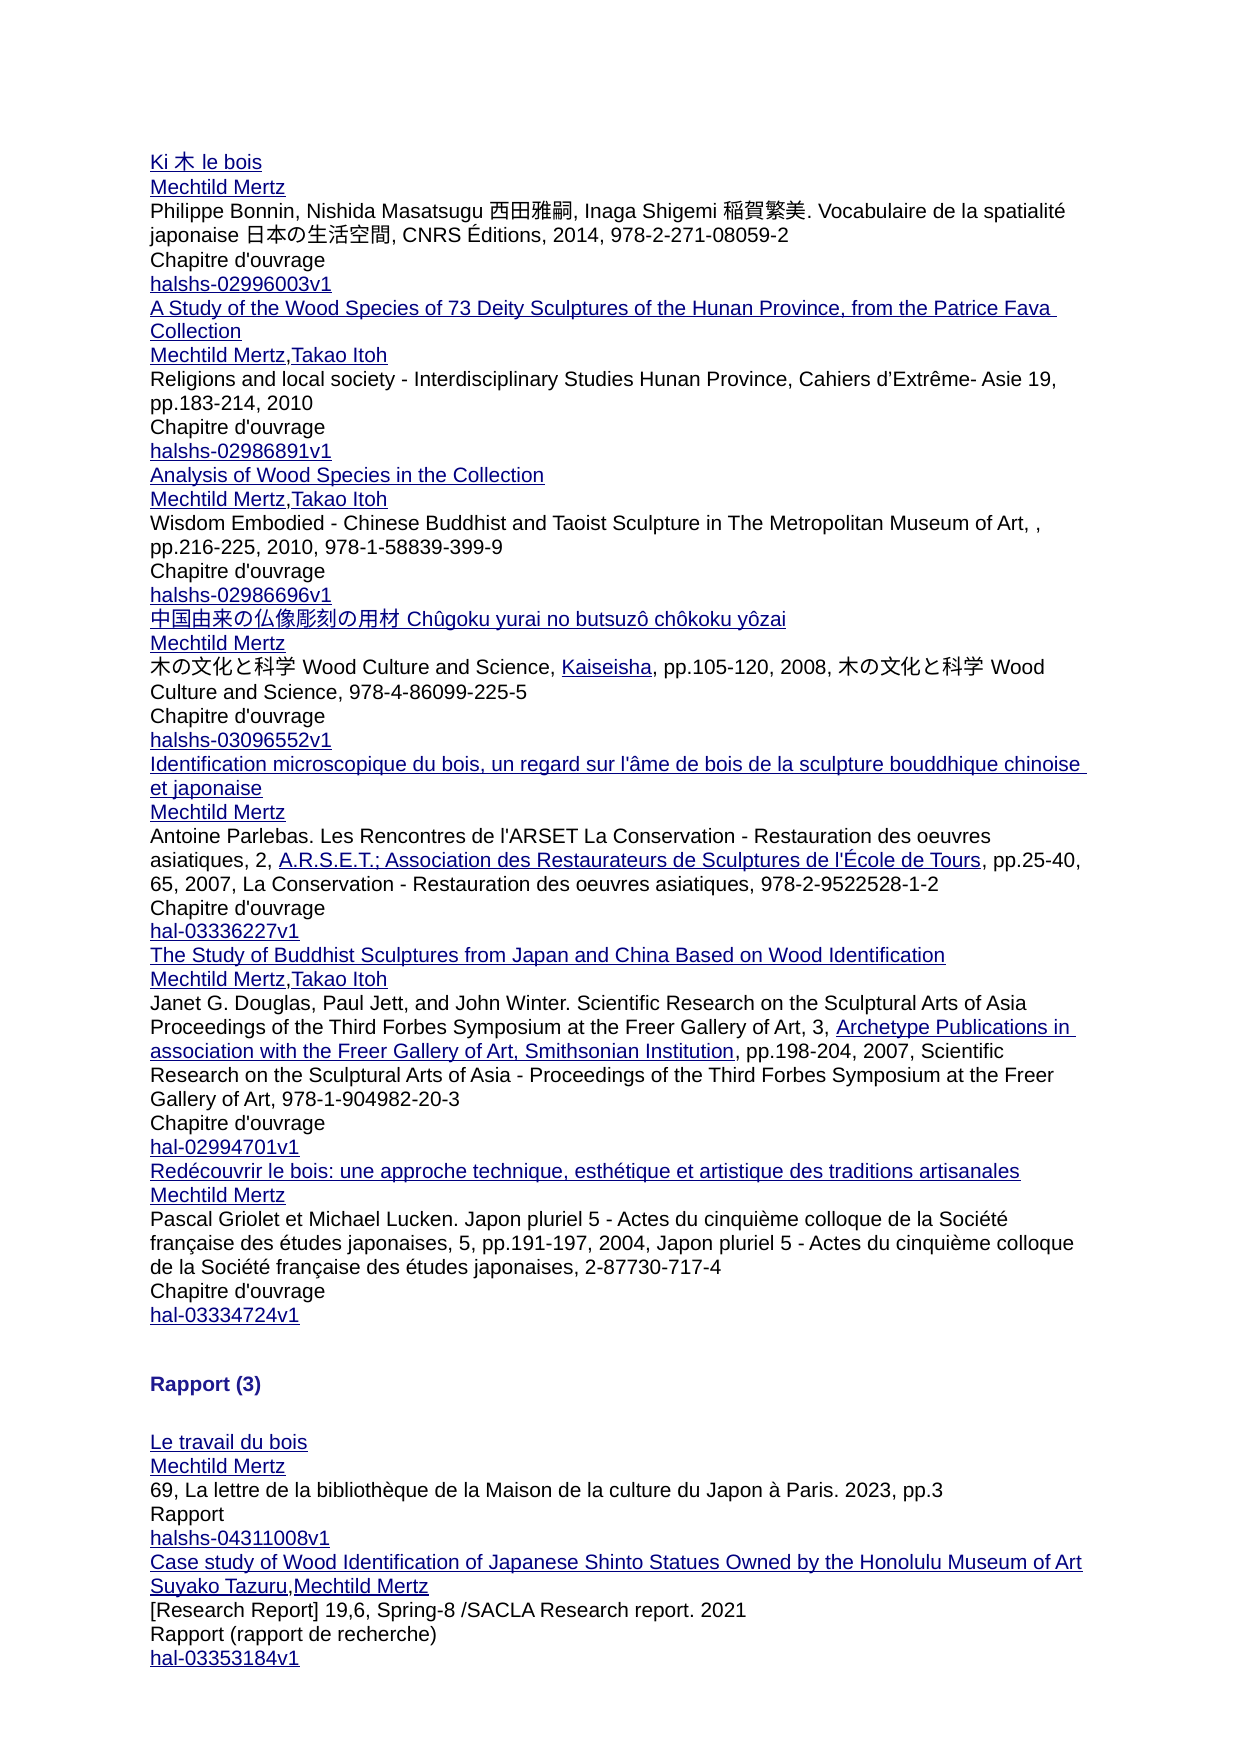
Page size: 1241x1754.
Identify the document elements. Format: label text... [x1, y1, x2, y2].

table_cell A Study of the Wood Species of 73 Deity Sculptures of the Hunan Province, from the Patrice Fava Collection Mechtild Mertz,Takao Itoh Religions and local society - Interdisciplinary Studies Hunan Province, Cahiers d’Extrême- Asie 19, pp.183-214, 2010 Chapitre d'ouvrage halshs-02986891v1 [150, 295, 1090, 463]
table_header Le travail du bois Mechtild Mertz 69, La lettre de la bibliothèque de la Maison de la culture du Japon à Paris. 2023, pp.3 Rapport halshs-04311008v1 [150, 1430, 1090, 1549]
subtitle Rapport (3) [150, 1371, 1090, 1395]
table_header Ki 木 le bois Mechtild Mertz Philippe Bonnin, Nishida Masatsugu 西田雅嗣, Inaga Shigemi 稲賀繁美. Vocabulaire de la spatialité japonaise 日本の生活空間, CNRS Éditions, 2014, 978-2-271-08059-2 Chapitre d'ouvrage halshs-02996003v1 [150, 150, 1090, 295]
table_cell Redécouvrir le bois: une approche technique, esthétique et artistique des traditions artisanales Mechtild Mertz Pascal Griolet et Michael Lucken. Japon pluriel 5 - Actes du cinquième colloque de la Société française des études japonaises, 5, pp.191-197, 2004, Japon pluriel 5 - Actes du cinquième colloque de la Société française des études japonaises, 2-87730-717-4 Chapitre d'ouvrage hal-03334724v1 [150, 1159, 1090, 1327]
table_cell 中国由来の仏像彫刻の用材 Chûgoku yurai no butsuzô chôkoku yôzai Mechtild Mertz 木の文化と科学 Wood Culture and Science, Kaiseisha, pp.105-120, 2008, 木の文化と科学 Wood Culture and Science, 978-4-86099-225-5 Chapitre d'ouvrage halshs-03096552v1 [150, 607, 1090, 752]
table_cell The Study of Buddhist Sculptures from Japan and China Based on Wood Identification Mechtild Mertz,Takao Itoh Janet G. Douglas, Paul Jett, and John Winter. Scientific Research on the Sculptural Arts of Asia Proceedings of the Third Forbes Symposium at the Freer Gallery of Art, 3, Archetype Publications in association with the Freer Gallery of Art, Smithsonian Institution, pp.198-204, 2007, Scientific Research on the Sculptural Arts of Asia - Proceedings of the Third Forbes Symposium at the Freer Gallery of Art, 978-1-904982-20-3 Chapitre d'ouvrage hal-02994701v1 [150, 943, 1090, 1159]
table_cell Case study of Wood Identification of Japanese Shinto Statues Owned by the Honolulu Museum of Art Suyako Tazuru,Mechtild Mertz [Research Report] 19,6, Spring-8 /SACLA Research report. 2021 Rapport (rapport de recherche) hal-03353184v1 [150, 1550, 1090, 1669]
table_cell Identification microscopique du bois, un regard sur l'âme de bois de la sculpture bouddhique chinoise et japonaise Mechtild Mertz Antoine Parlebas. Les Rencontres de l'ARSET La Conservation - Restauration des oeuvres asiatiques, 2, A.R.S.E.T.; Association des Restaurateurs de Sculptures de l'École de Tours, pp.25-40, 65, 2007, La Conservation - Restauration des oeuvres asiatiques, 978-2-9522528-1-2 Chapitre d'ouvrage hal-03336227v1 [150, 752, 1090, 943]
table_cell Analysis of Wood Species in the Collection Mechtild Mertz,Takao Itoh Wisdom Embodied - Chinese Buddhist and Taoist Sculpture in The Metropolitan Museum of Art, , pp.216-225, 2010, 978-1-58839-399-9 Chapitre d'ouvrage halshs-02986696v1 [150, 463, 1090, 607]
